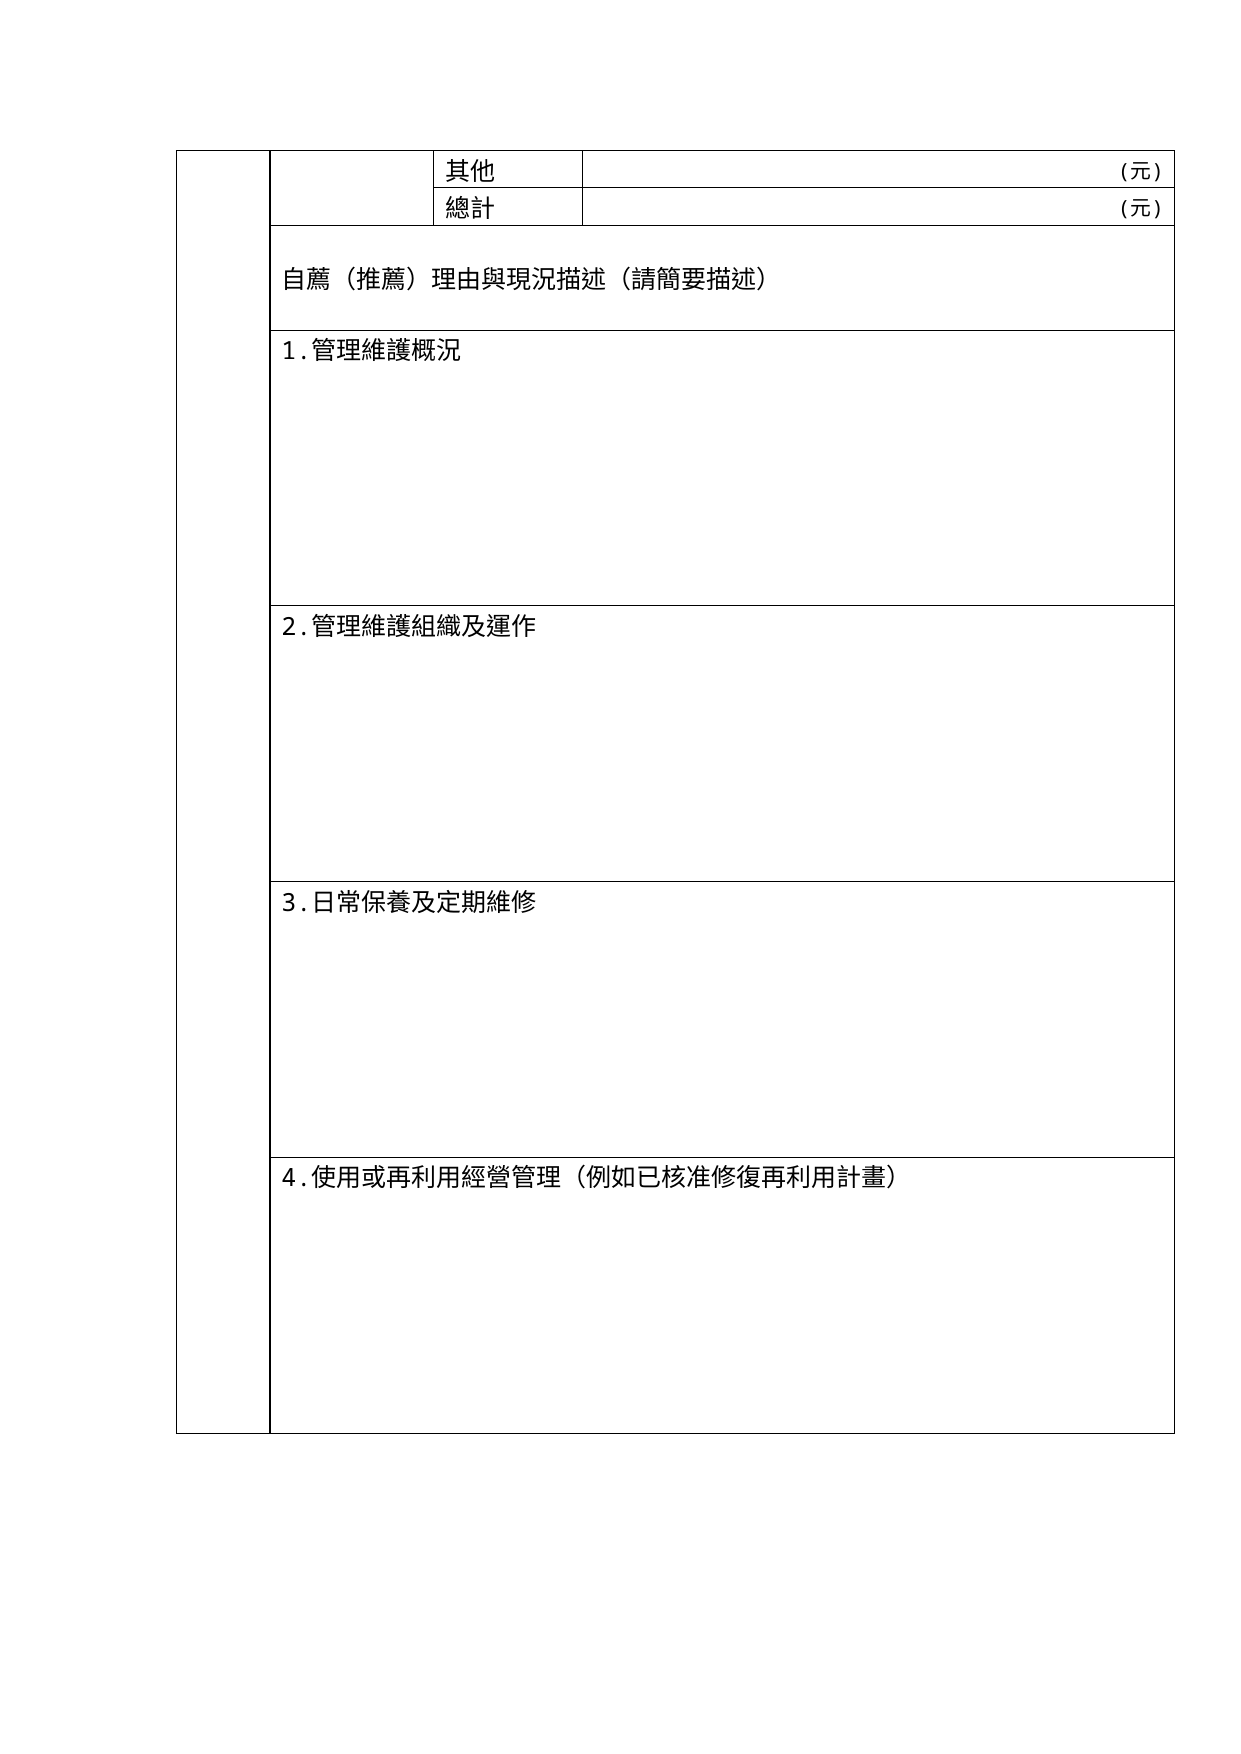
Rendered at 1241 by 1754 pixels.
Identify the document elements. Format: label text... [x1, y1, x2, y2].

table_cell 1.管理維護概況 [271, 331, 1174, 605]
table_cell 3.日常保養及定期維修 [271, 882, 1174, 1157]
table_cell (元) [583, 188, 1174, 224]
table_cell 自薦（推薦）理由與現況描述（請簡要描述） [271, 226, 1174, 329]
table_cell 4.使用或再利用經營管理（例如已核准修復再利用計畫） [271, 1158, 1174, 1432]
table_cell (元) [583, 151, 1174, 187]
table_cell [271, 151, 433, 224]
table_cell 總計 [434, 188, 582, 224]
table_cell [177, 151, 269, 1432]
table_cell 2.管理維護組織及運作 [271, 606, 1174, 881]
table_cell 其他 [434, 151, 582, 187]
